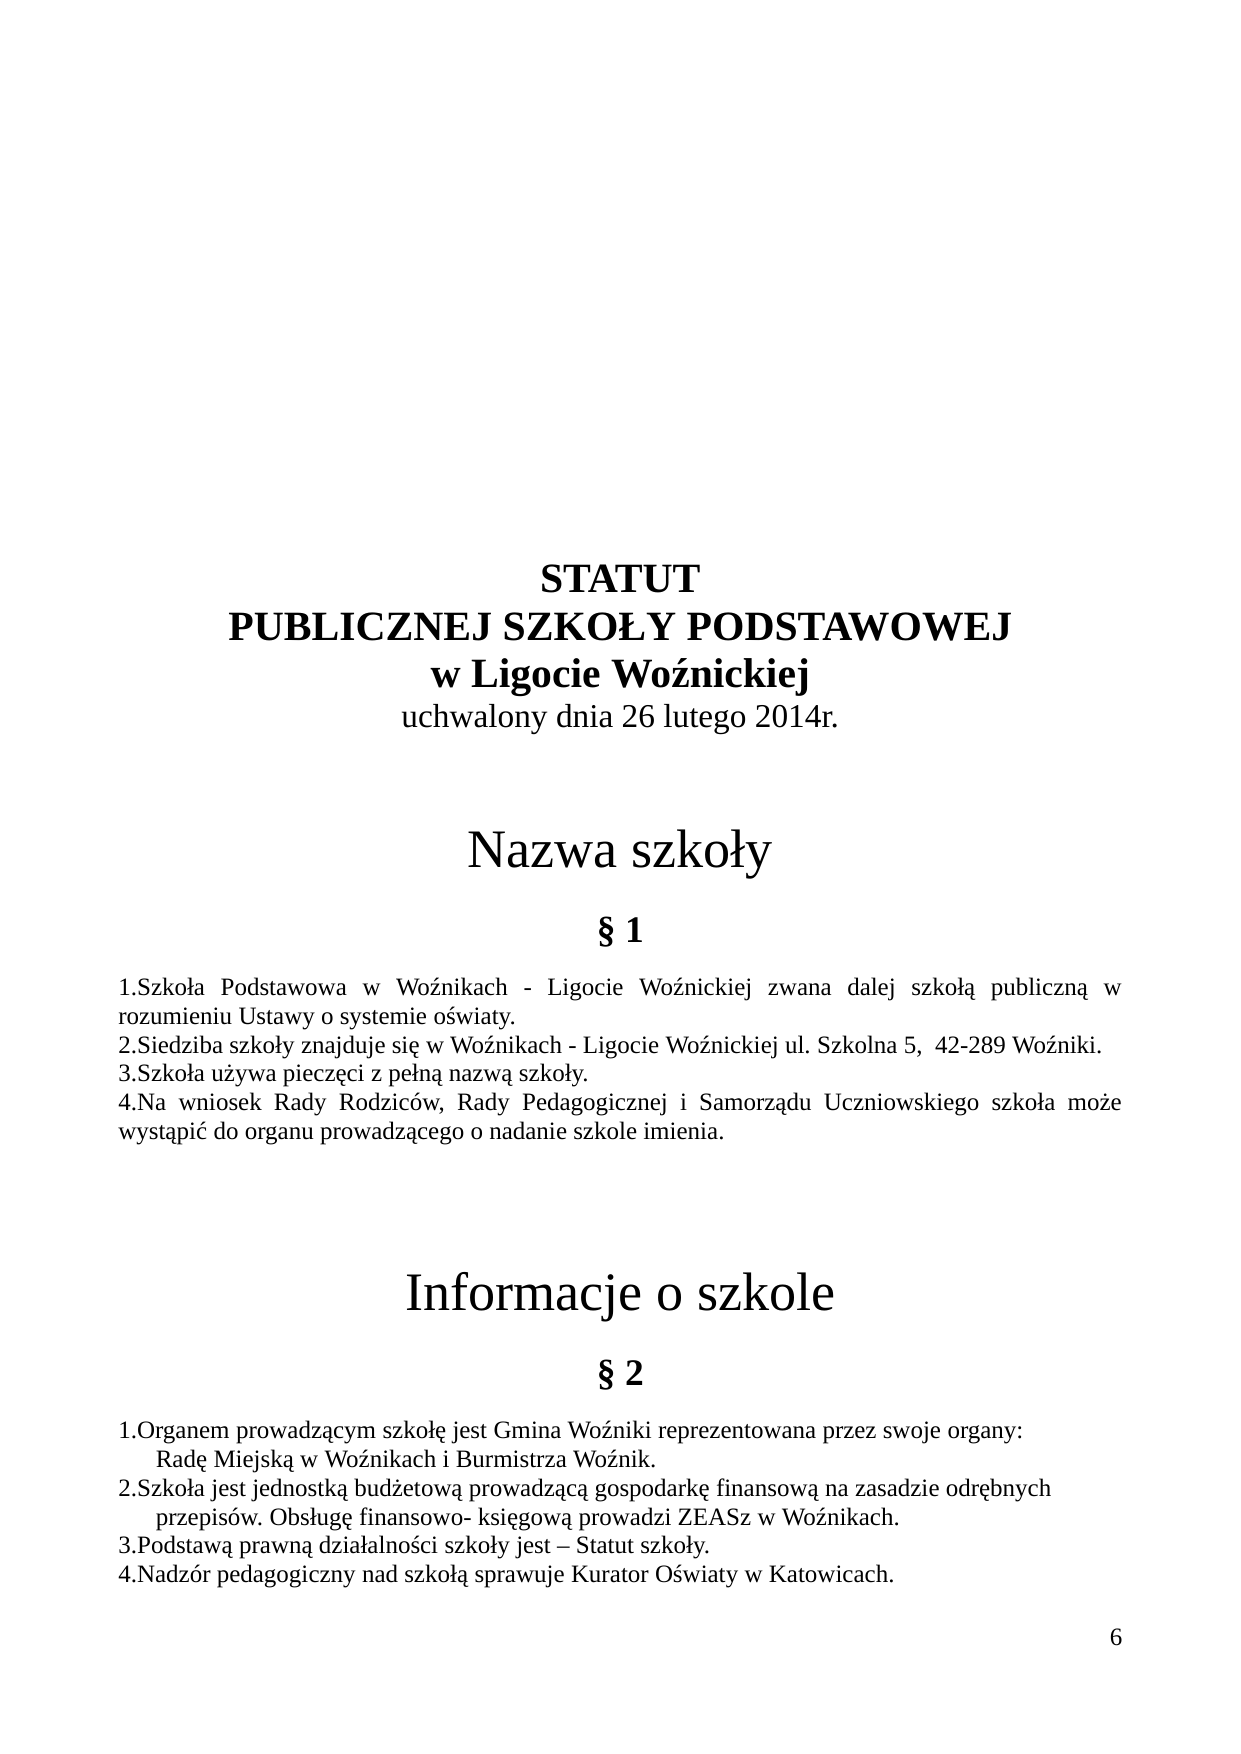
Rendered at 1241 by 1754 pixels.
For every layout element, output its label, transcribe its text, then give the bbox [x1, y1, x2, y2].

list Nadzór pedagogiczny nad szkołą sprawuje Kurator Oświaty w Katowicach. [118, 1559, 1122, 1588]
text STATUT [118, 553, 1122, 601]
list Siedziba szkoły znajduje się w Woźnikach - Ligocie Woźnickiej ul. Szkolna 5, 42-289 Woźniki. [118, 1030, 1122, 1058]
list Organem prowadzącym szkołę jest Gmina Woźniki reprezentowana przez swoje organy: [118, 1416, 1122, 1444]
text § 1 [118, 908, 1122, 951]
list Szkoła używa pieczęci z pełną nazwą szkoły. [118, 1058, 1122, 1087]
text w Ligocie Woźnickiej [118, 649, 1122, 697]
text Radę Miejską w Woźnikach i Burmistrza Woźnik. [118, 1444, 1122, 1473]
text § 2 [118, 1351, 1122, 1394]
text uchwalony dnia 26 lutego 2014r. [118, 697, 1122, 735]
list Podstawą prawną działalności szkoły jest – Statut szkoły. [118, 1531, 1122, 1559]
list Na wniosek Rady Rodziców, Rady Pedagogicznej i Samorządu Uczniowskiego szkoła może wystąpić do organu prowadzącego o nadanie szkole imienia. [118, 1087, 1122, 1145]
text Nazwa szkoły [118, 817, 1122, 879]
text PUBLICZNEJ SZKOŁY PODSTAWOWEJ [118, 601, 1122, 649]
text przepisów. Obsługę finansowo- księgową prowadzi ZEASz w Woźnikach. [118, 1502, 1122, 1531]
text Informacje o szkole [118, 1260, 1122, 1322]
list Szkoła jest jednostką budżetową prowadzącą gospodarkę finansową na zasadzie odrębnych [118, 1473, 1122, 1502]
list Szkoła Podstawowa w Woźnikach - Ligocie Woźnickiej zwana dalej szkołą publiczną w rozumieniu Ustawy o systemie oświaty. [118, 972, 1122, 1030]
